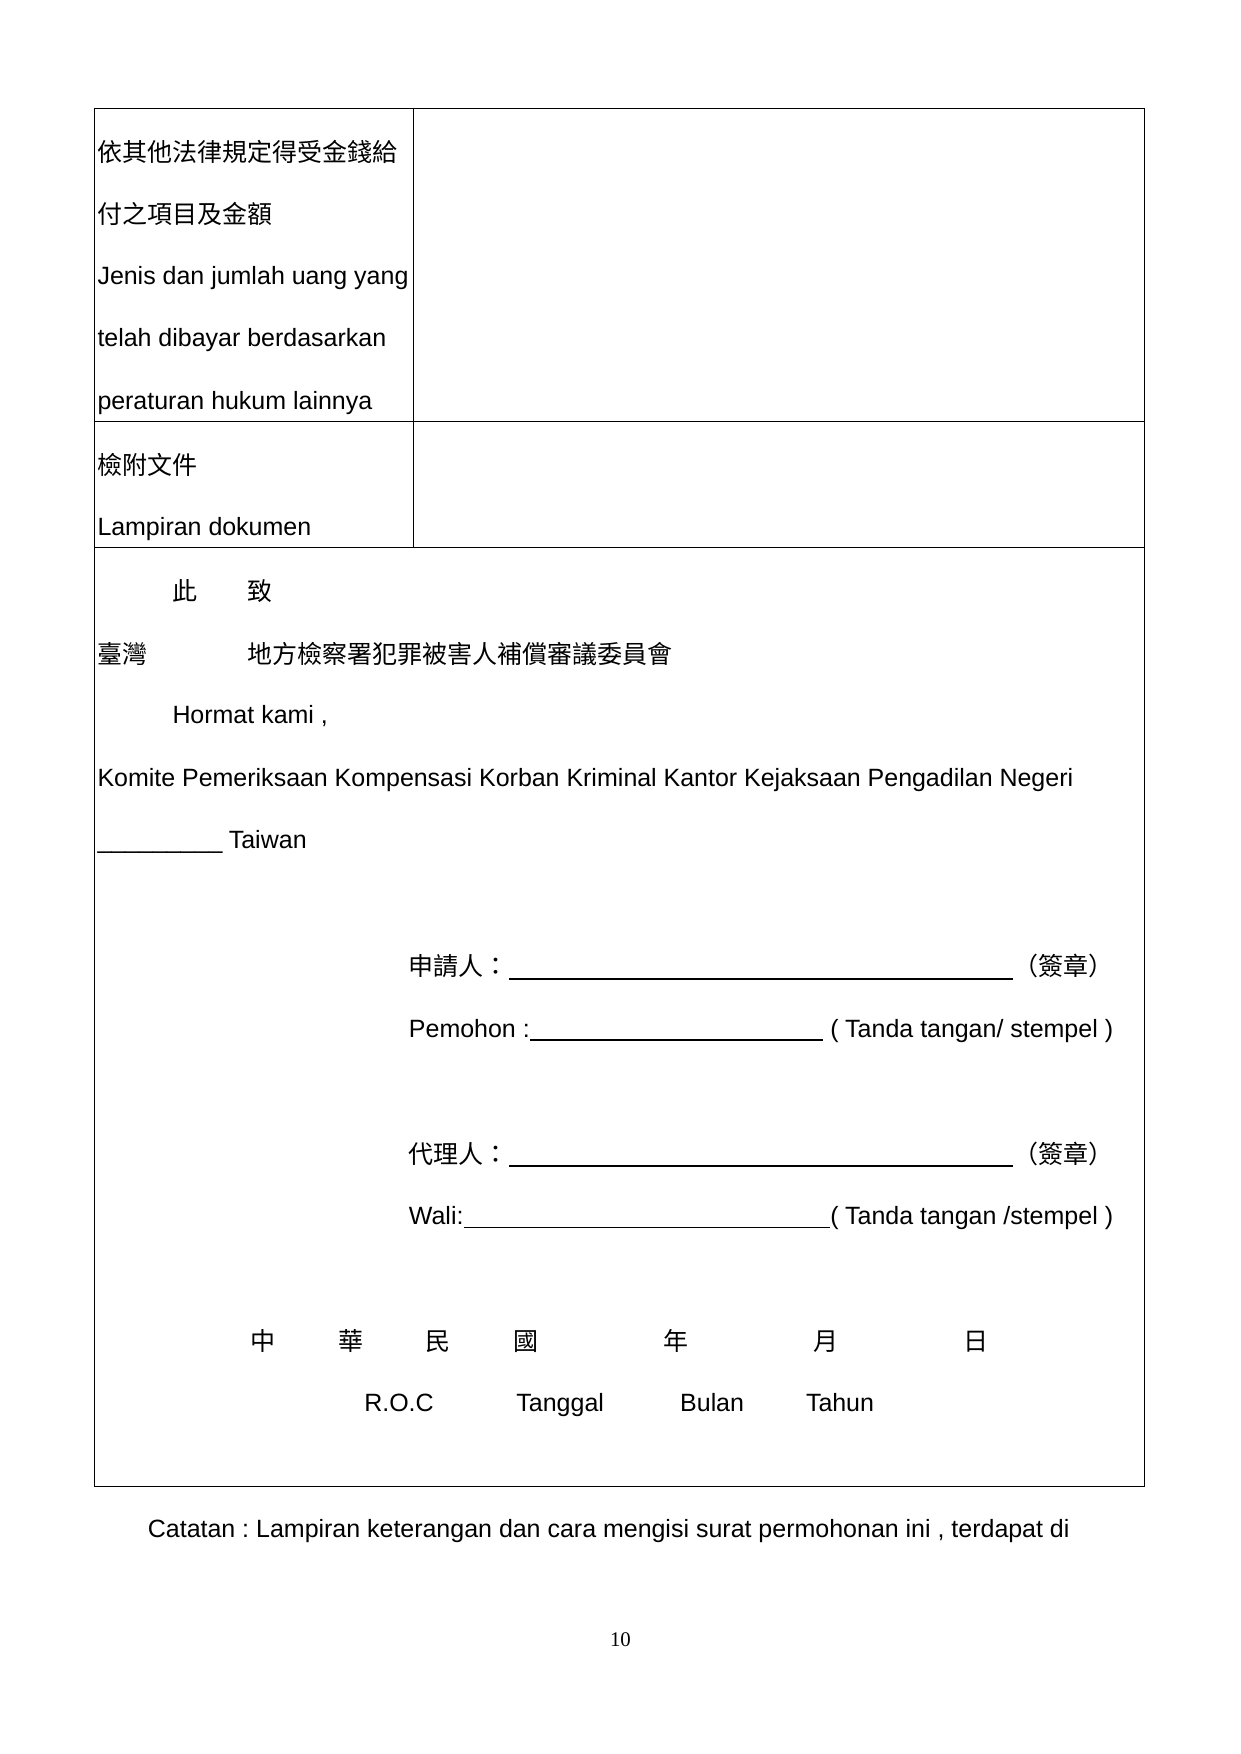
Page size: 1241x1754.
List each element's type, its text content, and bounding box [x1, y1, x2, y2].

table_cell 檢附文件 Lampiran dokumen [95, 422, 413, 547]
table_cell [414, 422, 1144, 547]
text Catatan : Lampiran keterangan dan cara mengisi surat permohonan ini , terdapat di [148, 1487, 1092, 1549]
table_cell 依其他法律規定得受金錢給付之項目及金額 Jenis dan jumlah uang yang telah dibayar berdasarkan peraturan hukum lainnya [95, 109, 413, 421]
table_cell [414, 109, 1144, 421]
table_cell 此 致 臺灣 地方檢察署犯罪被害人補償審議委員會 Hormat kami , Komite Pemeriksaan Kompensasi Korban Kriminal Kantor Kejaksaan Pengadilan Negeri _________ Taiwan 申請人： （簽章） Pemohon : ( Tanda tangan/ stempel ) 代理人： （簽章） Wali: ( Tanda tangan /stempel ) 中 華 民 國 年 月 日 R.O.C Tanggal Bulan Tahun [95, 548, 1144, 1486]
